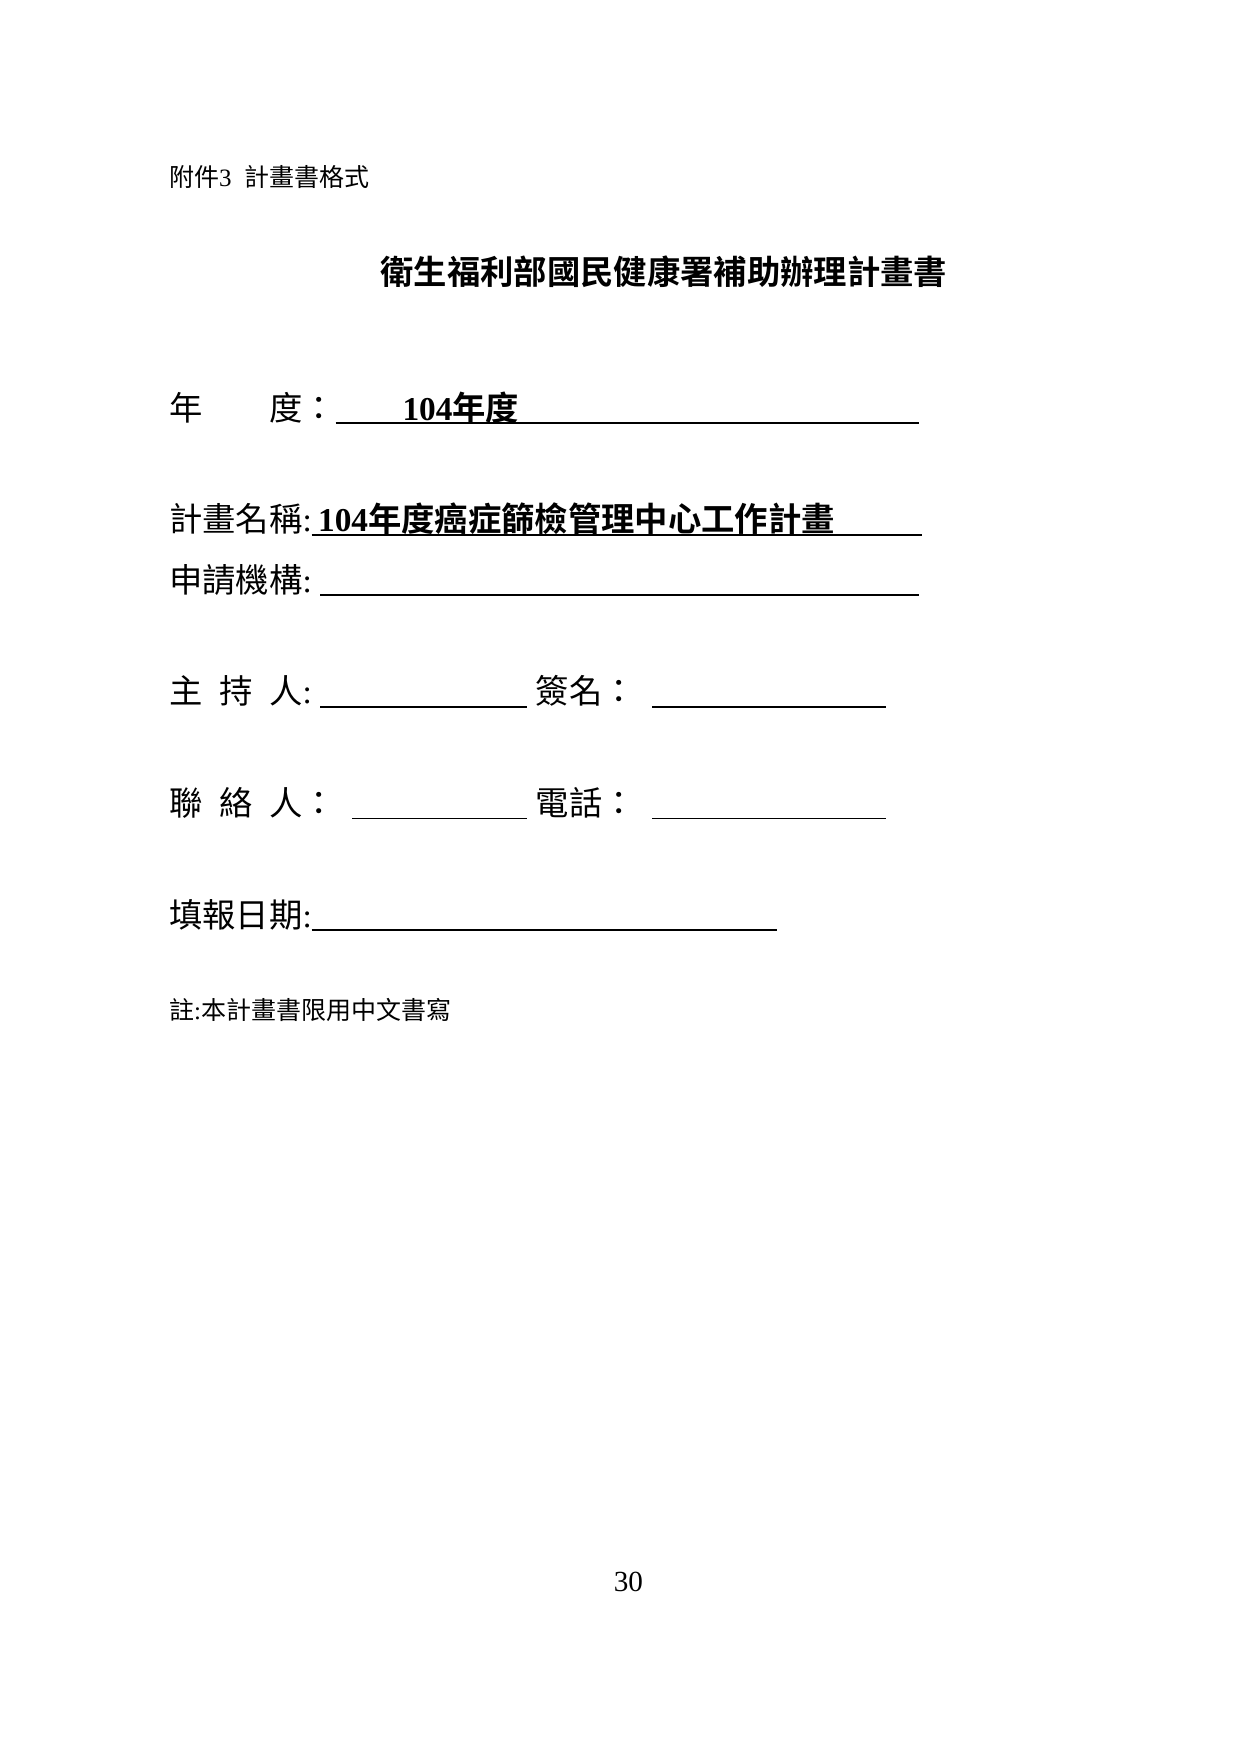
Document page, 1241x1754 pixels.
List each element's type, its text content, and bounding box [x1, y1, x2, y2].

text 填報日期: [169, 888, 1087, 937]
text 申請機構: [169, 554, 1087, 602]
text 年 度： 104年度 [169, 381, 1087, 430]
text 主 持 人: 簽名： [169, 665, 1087, 713]
text 計畫名稱: 104年度癌症篩檢管理中心工作計畫 [169, 493, 1087, 541]
text 註:本計畫書限用中文書寫 [169, 990, 1087, 1027]
text 衛生福利部國民健康署補助辦理計畫書 [169, 246, 1087, 294]
text 附件3 計畫書格式 [169, 150, 1087, 196]
text 聯 絡 人： 電話： [169, 777, 1087, 825]
